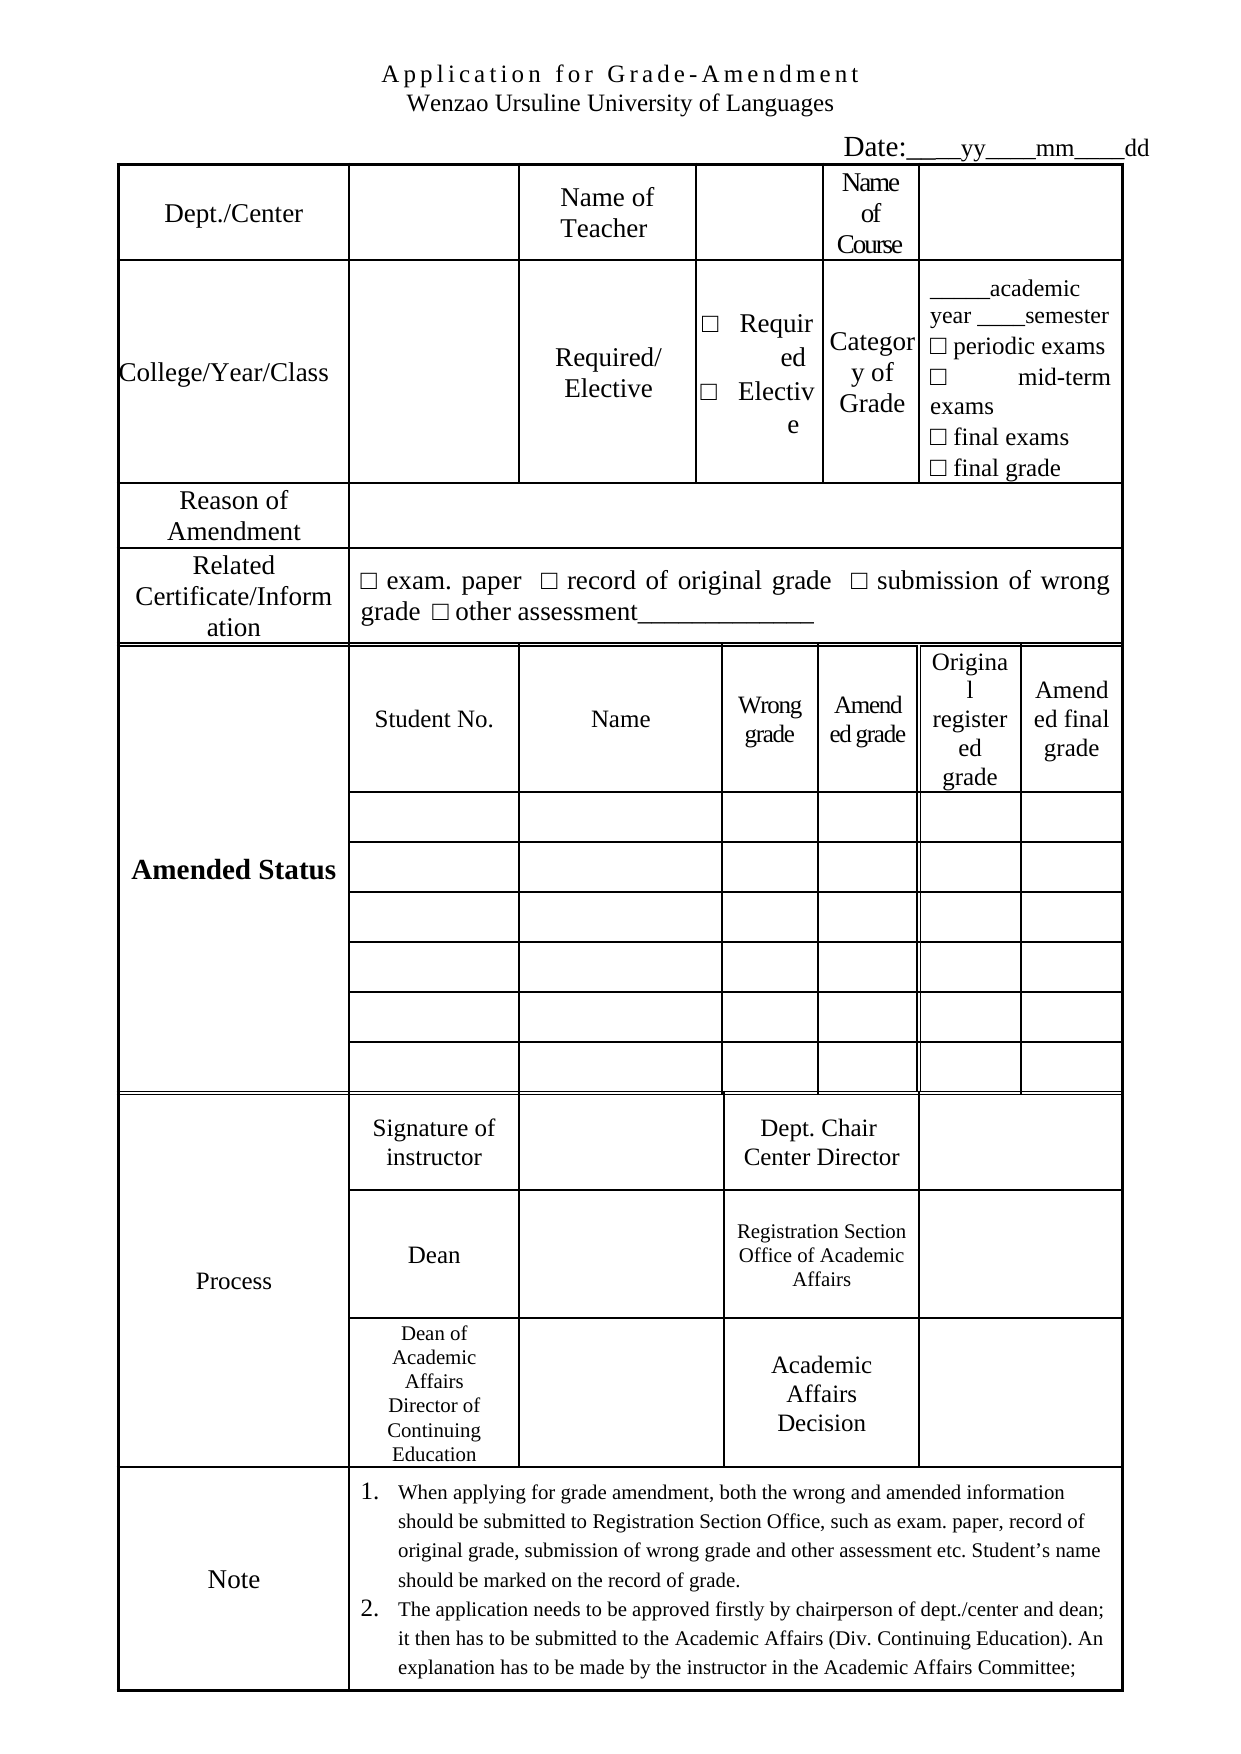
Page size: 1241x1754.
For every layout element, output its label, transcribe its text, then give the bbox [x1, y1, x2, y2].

table_cell Dean [350, 1191, 518, 1317]
table_cell [520, 843, 721, 891]
table_cell Amended final grade [1022, 647, 1121, 791]
table_cell Required/Elective [520, 261, 695, 482]
table_cell [723, 893, 817, 941]
table_header [920, 166, 1121, 259]
table_cell [723, 843, 817, 891]
table_cell [723, 1043, 817, 1091]
table_cell [921, 793, 1020, 841]
table_cell [350, 793, 518, 841]
table_cell [1022, 893, 1121, 941]
table_cell [723, 943, 817, 991]
table_cell [350, 1043, 518, 1091]
table_cell [921, 1043, 1020, 1091]
table_cell Signature of instructor [350, 1095, 518, 1188]
table_cell [520, 893, 721, 941]
table_cell Note [120, 1468, 348, 1689]
table_cell [921, 943, 1020, 991]
table_cell [520, 1319, 723, 1466]
table_cell [520, 1095, 723, 1188]
table_cell Original registered grade [921, 647, 1020, 791]
table_cell Process [120, 1095, 348, 1466]
table_cell Academic Affairs Decision [725, 1319, 918, 1466]
table_cell [819, 1043, 916, 1091]
text Application for Grade-Amendment [118, 59, 1122, 88]
table_cell [520, 1043, 721, 1091]
table_cell Related Certificate/Information [120, 549, 348, 642]
table_cell [819, 943, 916, 991]
table_cell Amended Status [120, 647, 348, 1091]
table_cell [920, 1319, 1121, 1466]
table_cell [520, 1191, 723, 1317]
table_cell When applying for grade amendment, both the wrong and amended information should be submitted to Registration Section Office, such as exam. paper, record of original grade, submission of wrong grade and other assessment etc. Student’s name should be marked on the record of grade. The application needs to be approved firstly by chairperson of dept./center and dean; it then has to be submitted to the Academic Affairs (Div. Continuing Education). An explanation has to be made by the instructor in the Academic Affairs Committee; after receiving the approval, Registration Section Office is allowed to amend student’s grade. 3. If grades from many students have to be amended, more application forms or an enlarged form can be used. [350, 1468, 1121, 1689]
table_cell [921, 993, 1020, 1041]
table_cell [819, 893, 916, 941]
table_cell College/Year/Class [120, 261, 348, 482]
table_header [350, 166, 518, 259]
table_cell Wrong grade [723, 647, 817, 791]
table_cell [921, 893, 1020, 941]
table_cell [921, 843, 1020, 891]
table_cell [1022, 1043, 1121, 1091]
table_cell [1022, 843, 1121, 891]
table_header Dept./Center [120, 166, 348, 259]
table_cell Student No. [350, 647, 518, 791]
table_cell Dept. Chair Center Director [725, 1095, 918, 1188]
table_cell Required Elective [697, 261, 822, 482]
table_cell [350, 993, 518, 1041]
table_cell [350, 943, 518, 991]
table_cell [1022, 993, 1121, 1041]
table_header Name of Teacher [520, 166, 695, 259]
text Wenzao Ursuline University of Languages [118, 88, 1122, 117]
table_cell [520, 943, 721, 991]
table_cell [920, 1095, 1121, 1188]
table_cell _____academic year ____semester □ periodic exams □ mid-term exams □ final exams □ final grade [920, 261, 1121, 482]
table_header Name of Course [824, 166, 918, 259]
table_cell [819, 993, 916, 1041]
table_cell Reason of Amendment [120, 484, 348, 547]
table_cell [1022, 943, 1121, 991]
table_cell [350, 484, 1121, 547]
table_cell [520, 993, 721, 1041]
table_cell [819, 793, 916, 841]
table_cell Registration Section Office of Academic Affairs [725, 1191, 918, 1317]
table_cell [350, 893, 518, 941]
table_cell Category of Grade [824, 261, 918, 482]
table_cell [520, 793, 721, 841]
table_cell [350, 261, 518, 482]
table_cell [723, 793, 817, 841]
table_cell Dean of Academic Affairs Director of Continuing Education [350, 1319, 518, 1466]
table_cell [350, 843, 518, 891]
table_cell □ exam. paper □ record of original grade □ submission of wrong grade □ other assessment_____________ [350, 549, 1121, 642]
table_cell [723, 993, 817, 1041]
table_cell Amended grade [819, 647, 916, 791]
table_header [697, 166, 822, 259]
table_cell Name [520, 647, 721, 791]
table_cell [819, 843, 916, 891]
table_cell [1022, 793, 1121, 841]
text Date:____yy____mm____dd [118, 129, 1149, 163]
table_cell [920, 1191, 1121, 1317]
